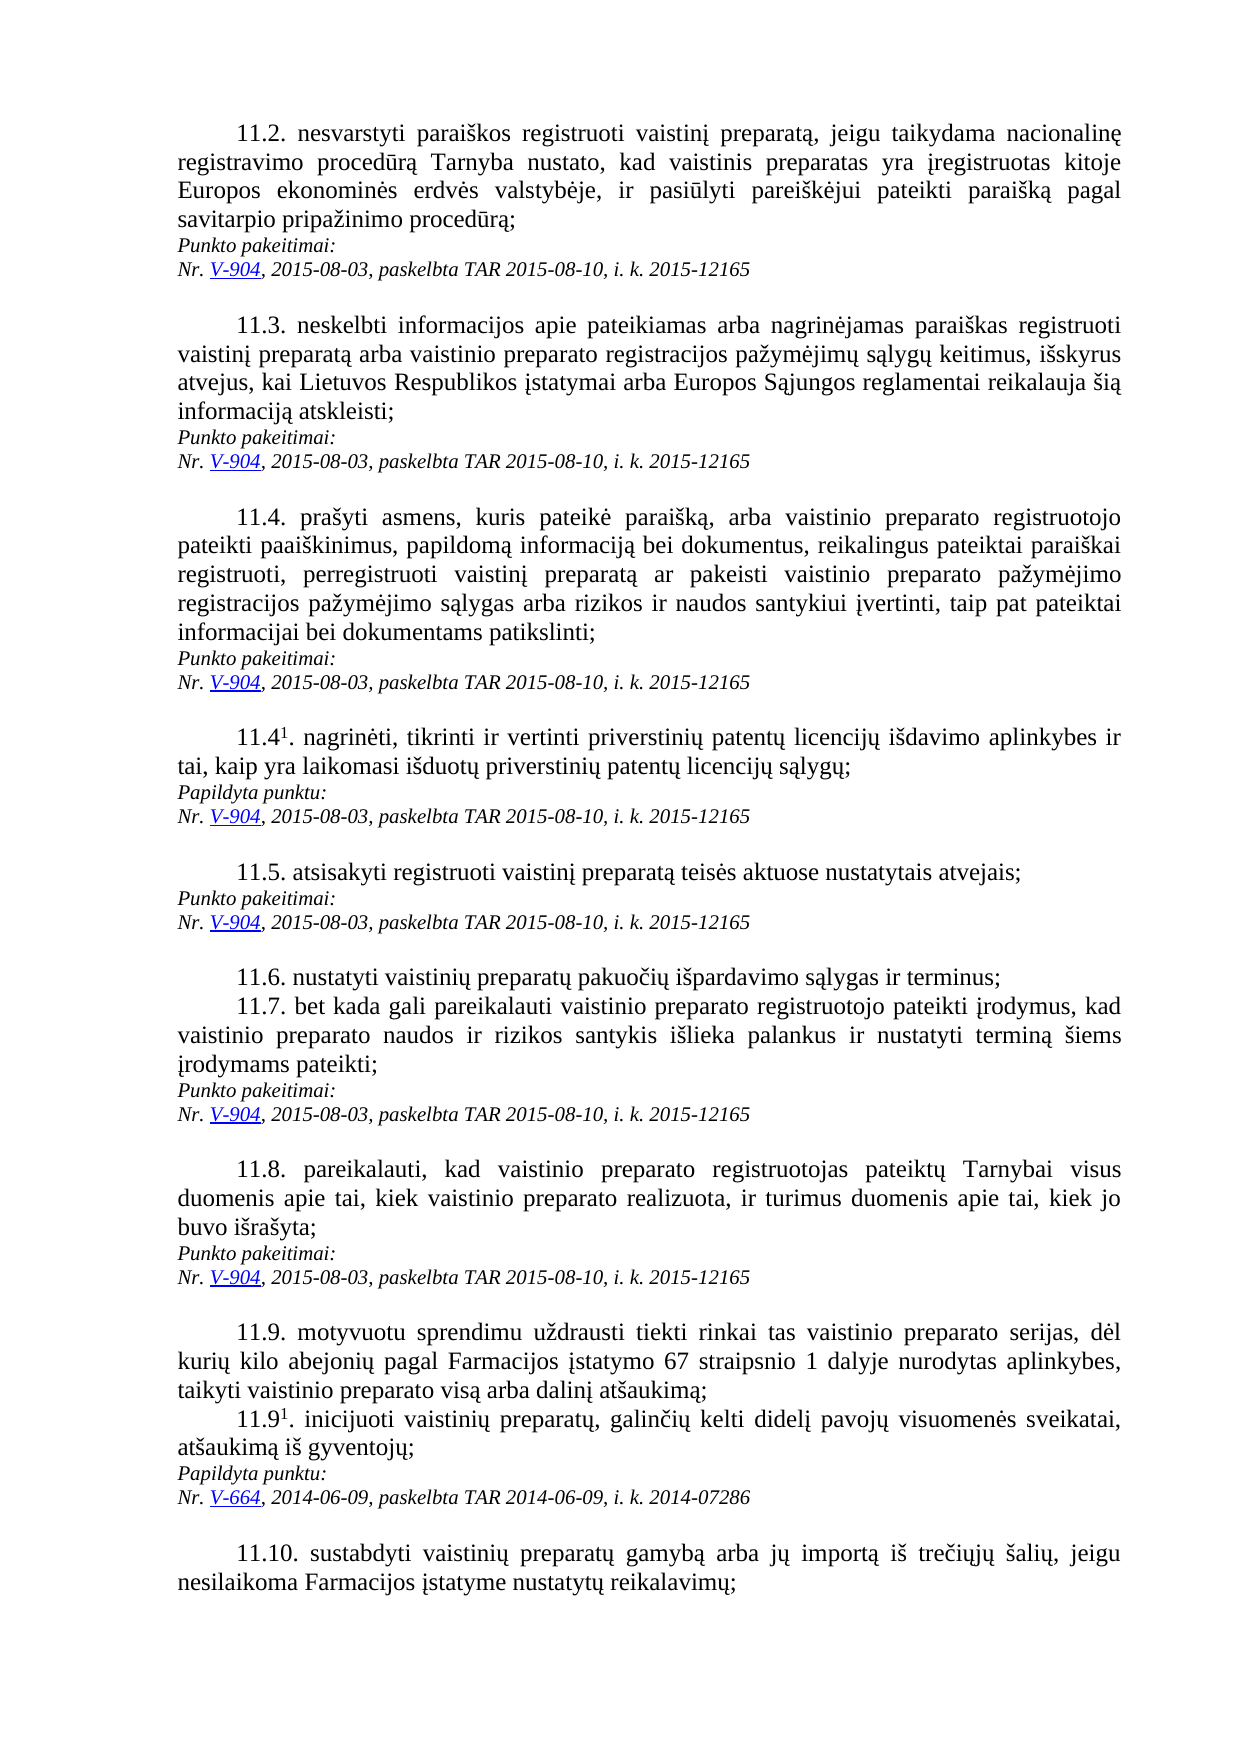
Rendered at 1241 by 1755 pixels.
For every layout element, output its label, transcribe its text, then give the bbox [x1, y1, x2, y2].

text Nr. V-904, 2015-08-03, paskelbta TAR 2015-08-10, i. k. 2015-12165 [177, 670, 1122, 694]
text Punkto pakeitimai: [177, 646, 1122, 670]
text Nr. V-904, 2015-08-03, paskelbta TAR 2015-08-10, i. k. 2015-12165 [177, 910, 1122, 934]
text Punkto pakeitimai: [177, 886, 1122, 910]
text Nr. V-904, 2015-08-03, paskelbta TAR 2015-08-10, i. k. 2015-12165 [177, 449, 1122, 473]
text 11.9. motyvuotu sprendimu uždrausti tiekti rinkai tas vaistinio preparato serijas, dėl kurių kilo abejonių pagal Farmacijos įstatymo 67 straipsnio 1 dalyje nurodytas aplinkybes, taikyti vaistinio preparato visą arba dalinį atšaukimą; [177, 1317, 1122, 1404]
text Punkto pakeitimai: [177, 1077, 1122, 1102]
text 11.41. nagrinėti, tikrinti ir vertinti priverstinių patentų licencijų išdavimo aplinkybes ir tai, kaip yra laikomasi išduotų priverstinių patentų licencijų sąlygų; [177, 722, 1122, 780]
text Papildyta punktu: [177, 780, 1122, 804]
text 11.10. sustabdyti vaistinių preparatų gamybą arba jų importą iš trečiųjų šalių, jeigu nesilaikoma Farmacijos įstatyme nustatytų reikalavimų; [177, 1538, 1122, 1596]
text Nr. V-904, 2015-08-03, paskelbta TAR 2015-08-10, i. k. 2015-12165 [177, 257, 1122, 281]
text 11.2. nesvarstyti paraiškos registruoti vaistinį preparatą, jeigu taikydama nacionalinę registravimo procedūrą Tarnyba nustato, kad vaistinis preparatas yra įregistruotas kitoje Europos ekonominės erdvės valstybėje, ir pasiūlyti pareiškėjui pateikti paraišką pagal savitarpio pripažinimo procedūrą; [177, 118, 1122, 233]
text Nr. V-904, 2015-08-03, paskelbta TAR 2015-08-10, i. k. 2015-12165 [177, 804, 1122, 828]
text Papildyta punktu: [177, 1461, 1122, 1485]
text 11.8. pareikalauti, kad vaistinio preparato registruotojas pateiktų Tarnybai visus duomenis apie tai, kiek vaistinio preparato realizuota, ir turimus duomenis apie tai, kiek jo buvo išrašyta; [177, 1154, 1122, 1241]
text 11.4. prašyti asmens, kuris pateikė paraišką, arba vaistinio preparato registruotojo pateikti paaiškinimus, papildomą informaciją bei dokumentus, reikalingus pateiktai paraiškai registruoti, perregistruoti vaistinį preparatą ar pakeisti vaistinio preparato pažymėjimo registracijos pažymėjimo sąlygas arba rizikos ir naudos santykiui įvertinti, taip pat pateiktai informacijai bei dokumentams patikslinti; [177, 502, 1122, 646]
text Nr. V-904, 2015-08-03, paskelbta TAR 2015-08-10, i. k. 2015-12165 [177, 1102, 1122, 1126]
text Nr. V-904, 2015-08-03, paskelbta TAR 2015-08-10, i. k. 2015-12165 [177, 1265, 1122, 1289]
text 11.3. neskelbti informacijos apie pateikiamas arba nagrinėjamas paraiškas registruoti vaistinį preparatą arba vaistinio preparato registracijos pažymėjimų sąlygų keitimus, išskyrus atvejus, kai Lietuvos Respublikos įstatymai arba Europos Sąjungos reglamentai reikalauja šią informaciją atskleisti; [177, 310, 1122, 425]
text Punkto pakeitimai: [177, 425, 1122, 449]
text 11.5. atsisakyti registruoti vaistinį preparatą teisės aktuose nustatytais atvejais; [177, 857, 1122, 886]
text 11.7. bet kada gali pareikalauti vaistinio preparato registruotojo pateikti įrodymus, kad vaistinio preparato naudos ir rizikos santykis išlieka palankus ir nustatyti terminą šiems įrodymams pateikti; [177, 991, 1122, 1077]
text Punkto pakeitimai: [177, 233, 1122, 257]
text Punkto pakeitimai: [177, 1241, 1122, 1265]
text 11.6. nustatyti vaistinių preparatų pakuočių išpardavimo sąlygas ir terminus; [177, 962, 1122, 991]
text Nr. V-664, 2014-06-09, paskelbta TAR 2014-06-09, i. k. 2014-07286 [177, 1485, 1122, 1509]
text 11.91. inicijuoti vaistinių preparatų, galinčių kelti didelį pavojų visuomenės sveikatai, atšaukimą iš gyventojų; [177, 1404, 1122, 1461]
